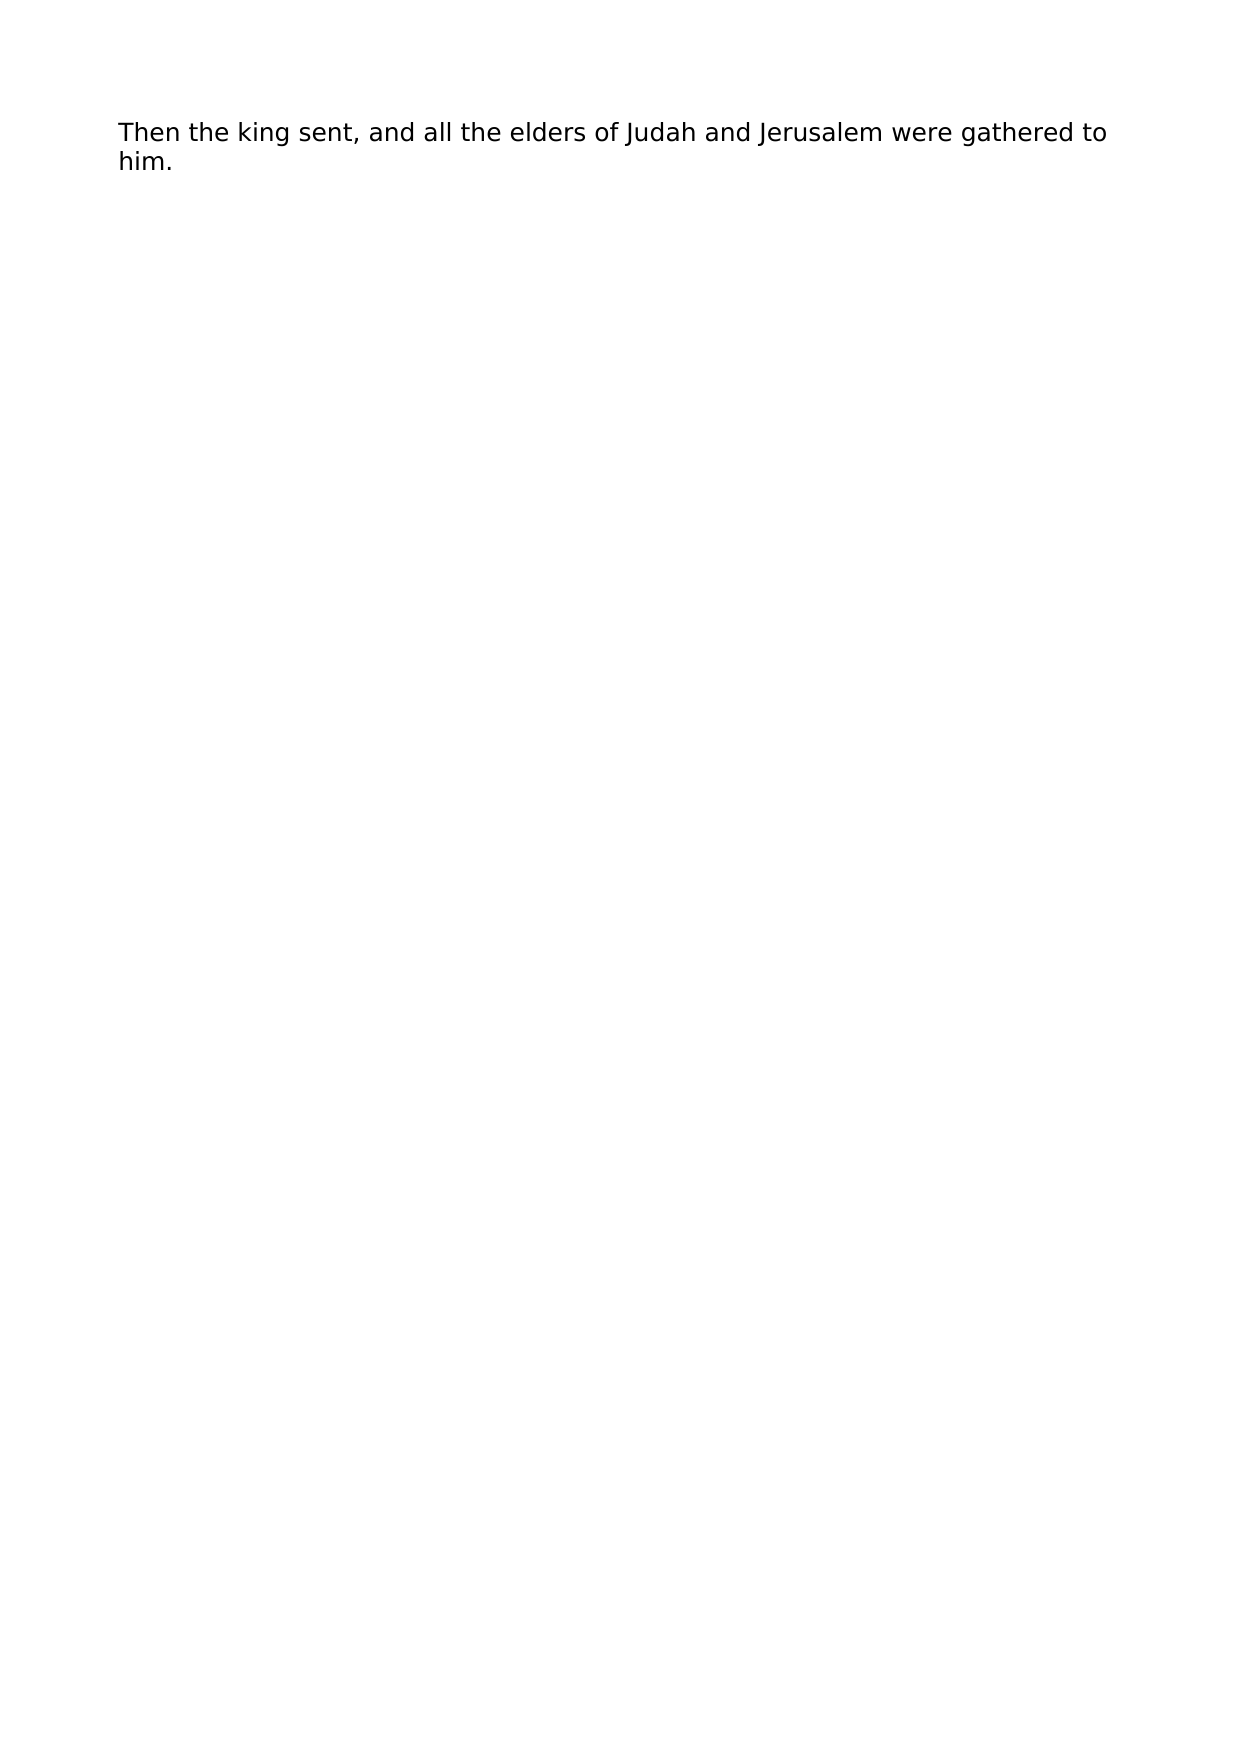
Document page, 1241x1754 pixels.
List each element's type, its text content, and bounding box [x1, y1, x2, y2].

text Then the king sent, and all the elders of Judah and Jerusalem were gathered to him. [118, 118, 1122, 176]
